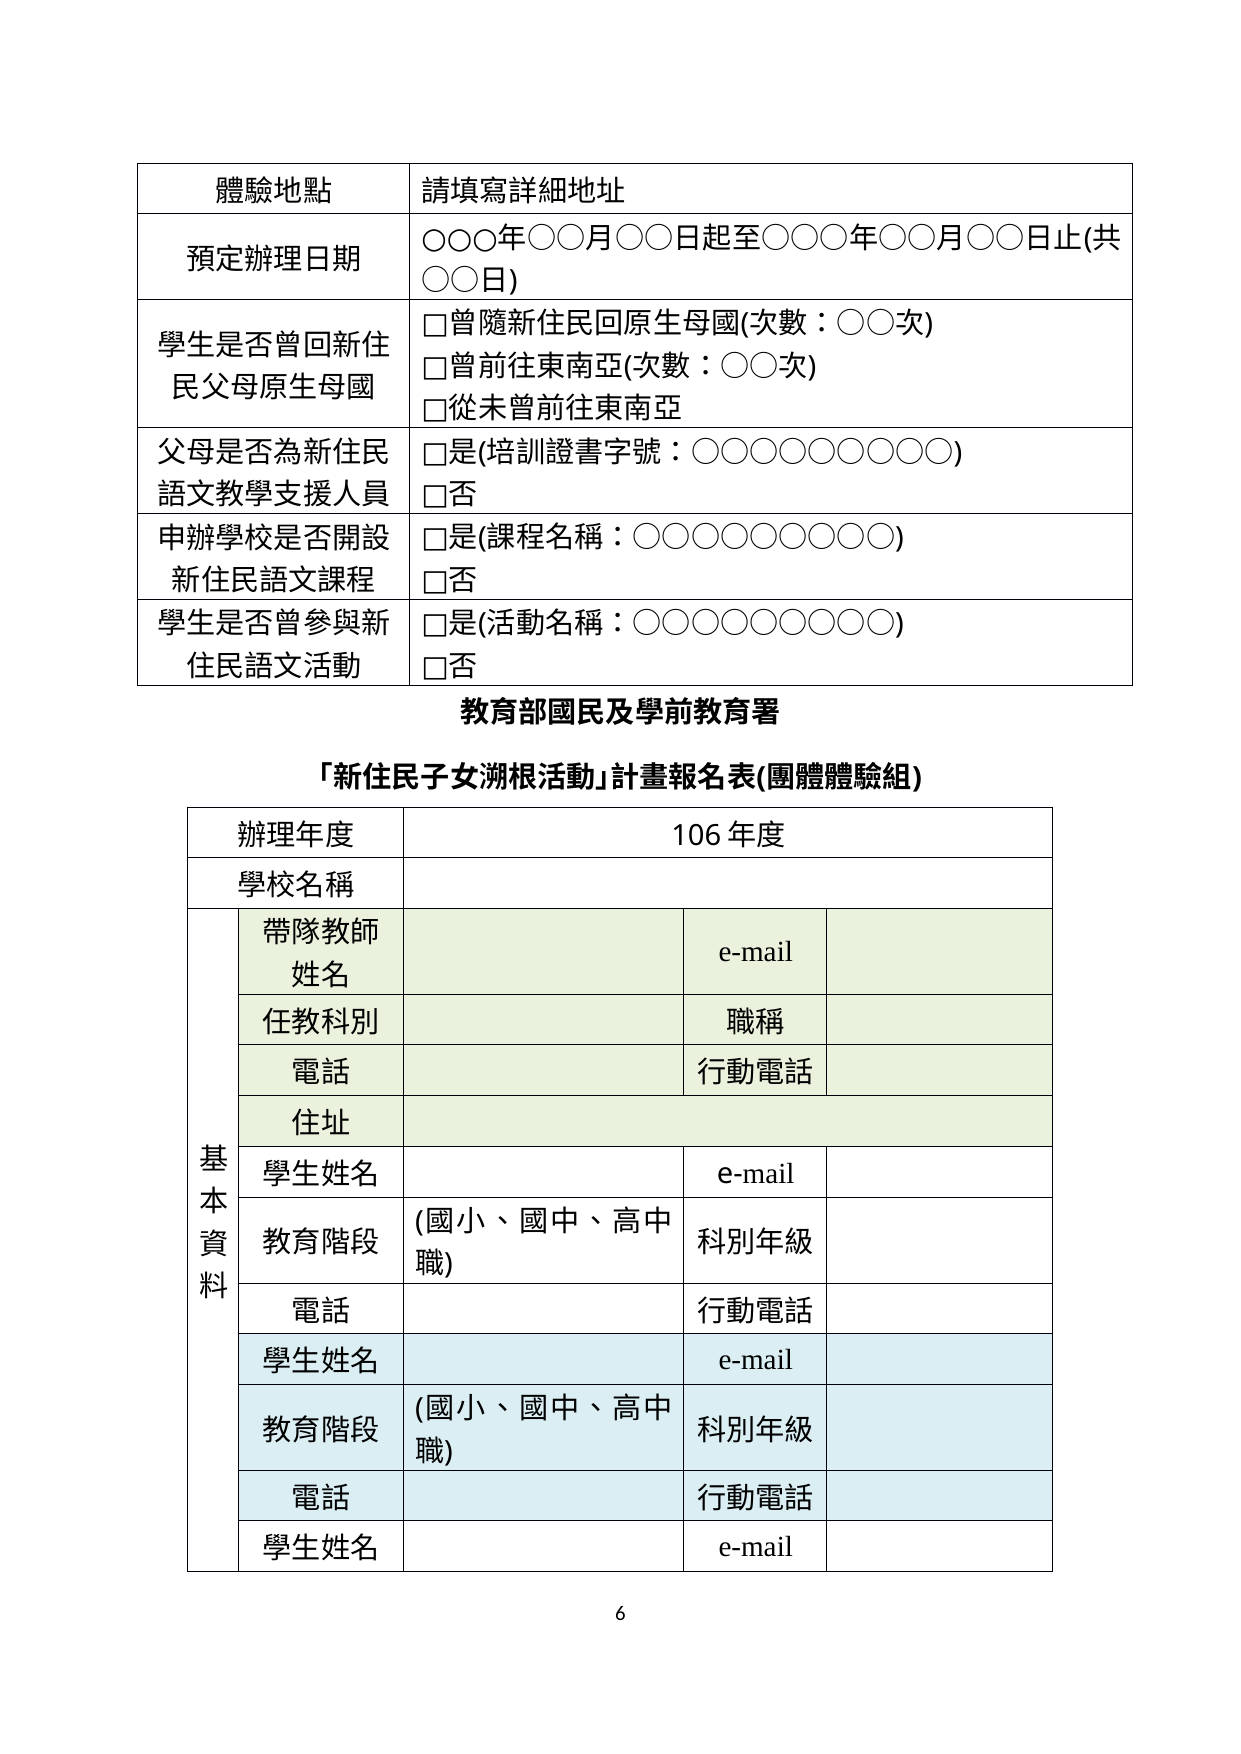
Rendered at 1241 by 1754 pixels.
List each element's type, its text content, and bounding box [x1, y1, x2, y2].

table_cell [404, 1471, 683, 1520]
table_cell e-mail [684, 1334, 826, 1384]
table_cell 行動電話 [684, 1045, 826, 1095]
table_cell 電話 [239, 1471, 403, 1520]
table_cell [827, 1198, 1052, 1282]
table_cell [404, 909, 683, 994]
table_cell (國小、國中、高中職) [404, 1198, 683, 1282]
table_cell 體驗地點 [138, 164, 409, 213]
table_cell 學生是否曾回新住民父母原生母國 [138, 300, 409, 427]
table_cell e-mail [684, 1521, 826, 1571]
text ｢新住民子女溯根活動｣計畫報名表(團體體驗組) [187, 732, 1053, 807]
table_cell □是(活動名稱：○○○○○○○○○) □否 [410, 600, 1132, 685]
table_cell [404, 1096, 1052, 1146]
table_cell e-mail [684, 1147, 826, 1197]
table_cell 行動電話 [684, 1471, 826, 1520]
table_cell 教育階段 [239, 1385, 403, 1470]
table_cell [827, 1045, 1052, 1095]
table_cell 請填寫詳細地址 [410, 164, 1132, 213]
table_cell 基本資料 [188, 909, 238, 1571]
table_cell [404, 1147, 683, 1197]
table_cell [827, 909, 1052, 994]
table_cell □是(課程名稱：○○○○○○○○○) □否 [410, 514, 1132, 599]
table_cell 申辦學校是否開設新住民語文課程 [138, 514, 409, 599]
table_cell □是(培訓證書字號：○○○○○○○○○) □否 [410, 428, 1132, 513]
table_cell 學生姓名 [239, 1334, 403, 1384]
table_header 辦理年度 [188, 808, 403, 857]
table_cell [404, 1334, 683, 1384]
table_cell e-mail [684, 909, 826, 994]
table_cell [827, 1334, 1052, 1384]
table_header 106年度 [404, 808, 1052, 857]
table_cell [827, 1284, 1052, 1333]
table_cell [404, 1284, 683, 1333]
table_cell 學生是否曾參與新住民語文活動 [138, 600, 409, 685]
table_cell 任教科別 [239, 995, 403, 1044]
table_cell 行動電話 [684, 1284, 826, 1333]
table_cell (國小、國中、高中職) [404, 1385, 683, 1470]
table_cell 科別年級 [684, 1385, 826, 1470]
table_cell 預定辦理日期 [138, 214, 409, 299]
table_cell [404, 995, 683, 1044]
table_cell [827, 1147, 1052, 1197]
table_cell 電話 [239, 1045, 403, 1095]
table_cell 學校名稱 [188, 858, 403, 908]
table_cell [827, 995, 1052, 1044]
table_cell □曾隨新住民回原生母國(次數：○○次) □曾前往東南亞(次數：○○次) □從未曾前往東南亞 [410, 300, 1132, 427]
table_cell [827, 1471, 1052, 1520]
table_cell [404, 858, 1052, 908]
table_cell 學生姓名 [239, 1521, 403, 1571]
table_cell 電話 [239, 1284, 403, 1333]
table_cell [827, 1385, 1052, 1470]
table_cell 住址 [239, 1096, 403, 1146]
table_cell ○○○年○○月○○日起至○○○年○○月○○日止(共○○日) [410, 214, 1132, 299]
table_cell 帶隊教師 姓名 [239, 909, 403, 994]
table_cell 學生姓名 [239, 1147, 403, 1197]
table_cell 職稱 [684, 995, 826, 1044]
table_cell [827, 1521, 1052, 1571]
table_cell [404, 1521, 683, 1571]
text 教育部國民及學前教育署 [187, 686, 1053, 732]
table_cell 父母是否為新住民語文教學支援人員 [138, 428, 409, 513]
table_cell 科別年級 [684, 1198, 826, 1282]
table_cell [404, 1045, 683, 1095]
table_cell 教育階段 [239, 1198, 403, 1282]
